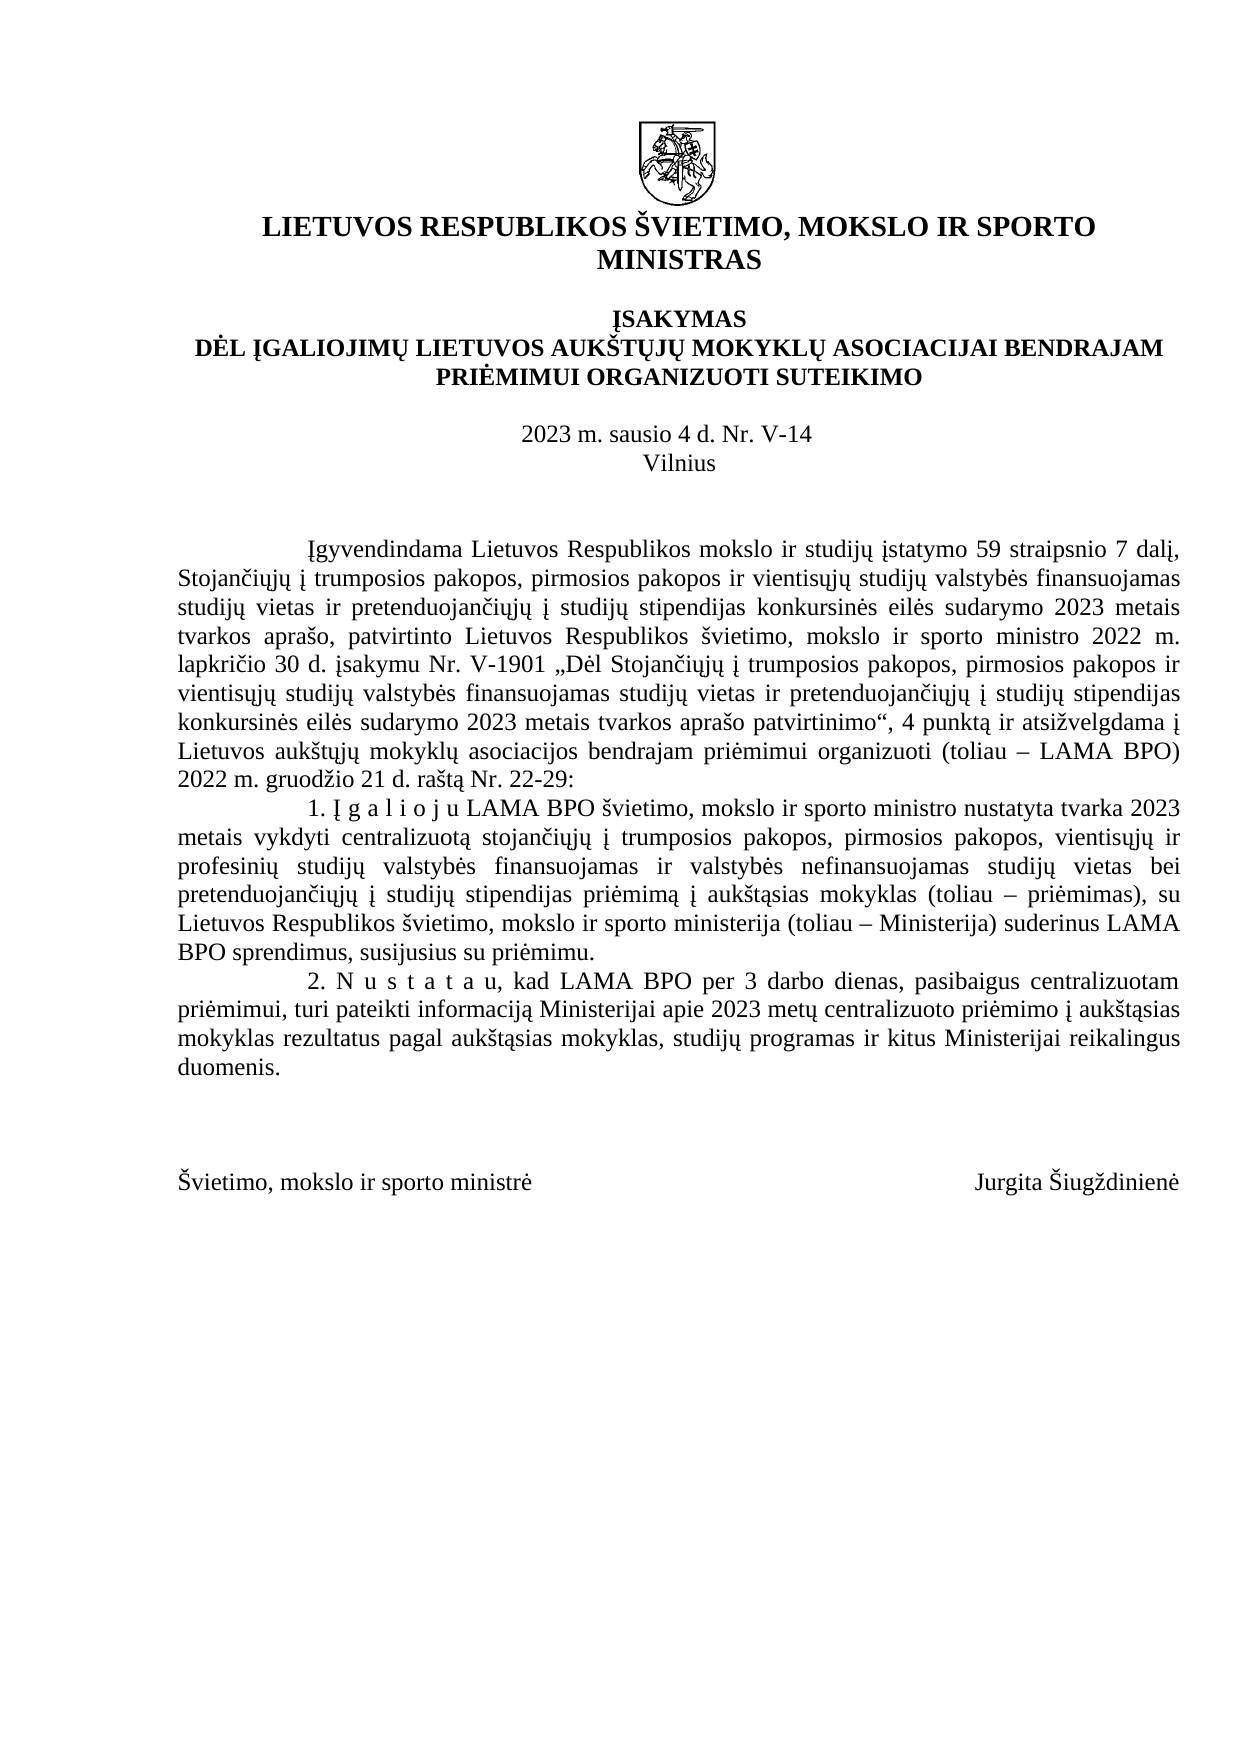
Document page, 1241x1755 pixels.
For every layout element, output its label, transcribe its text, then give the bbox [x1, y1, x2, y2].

text Vilnius [177, 448, 1181, 477]
text DĖL įgaliojimų lietuvos aukštųjų mokyklų asociacijai bendrajam priėmimui organizuoti suteikimo [177, 333, 1181, 391]
text Įgyvendindama Lietuvos Respublikos mokslo ir studijų įstatymo 59 straipsnio 7 dalį, Stojančiųjų į trumposios pakopos, pirmosios pakopos ir vientisųjų studijų valstybės finansuojamas studijų vietas ir pretenduojančiųjų į studijų stipendijas konkursinės eilės sudarymo 2023 metais tvarkos aprašo, patvirtinto Lietuvos Respublikos švietimo, mokslo ir sporto ministro 2022 m. lapkričio 30 d. įsakymu Nr. V-1901 „Dėl Stojančiųjų į trumposios pakopos, pirmosios pakopos ir vientisųjų studijų valstybės finansuojamas studijų vietas ir pretenduojančiųjų į studijų stipendijas konkursinės eilės sudarymo 2023 metais tvarkos aprašo patvirtinimo“, 4 punktą ir atsižvelgdama į Lietuvos aukštųjų mokyklų asociacijos bendrajam priėmimui organizuoti (toliau – LAMA BPO) 2022 m. gruodžio 21 d. raštą Nr. 22-29: [177, 534, 1181, 793]
subtitle 2023 m. sausio 4 d. Nr. V-14 [177, 419, 1156, 448]
text 1. Į g a l i o j u LAMA BPO švietimo, mokslo ir sporto ministro nustatyta tvarka 2023 metais vykdyti centralizuotą stojančiųjų į trumposios pakopos, pirmosios pakopos, vientisųjų ir profesinių studijų valstybės finansuojamas ir valstybės nefinansuojamas studijų vietas bei pretenduojančiųjų į studijų stipendijas priėmimą į aukštąsias mokyklas (toliau – priėmimas), su Lietuvos Respublikos švietimo, mokslo ir sporto ministerija (toliau – Ministerija) suderinus LAMA BPO sprendimus, susijusius su priėmimu. [177, 793, 1181, 966]
text 2. N u s t a t a u, kad LAMA BPO per 3 darbo dienas, pasibaigus centralizuotam priėmimui, turi pateikti informaciją Ministerijai apie 2023 metų centralizuoto priėmimo į aukštąsias mokyklas rezultatus pagal aukštąsias mokyklas, studijų programas ir kitus Ministerijai reikalingus duomenis. [177, 966, 1181, 1081]
text ĮSAKYMAS [177, 304, 1181, 333]
text Švietimo, mokslo ir sporto ministrė Jurgita Šiugždinienė [177, 1167, 1181, 1196]
text LIETUVOS RESPUBLIKOS ŠVIETIMO, MOKSLO IR SPORTO MINISTRAS [177, 209, 1181, 276]
